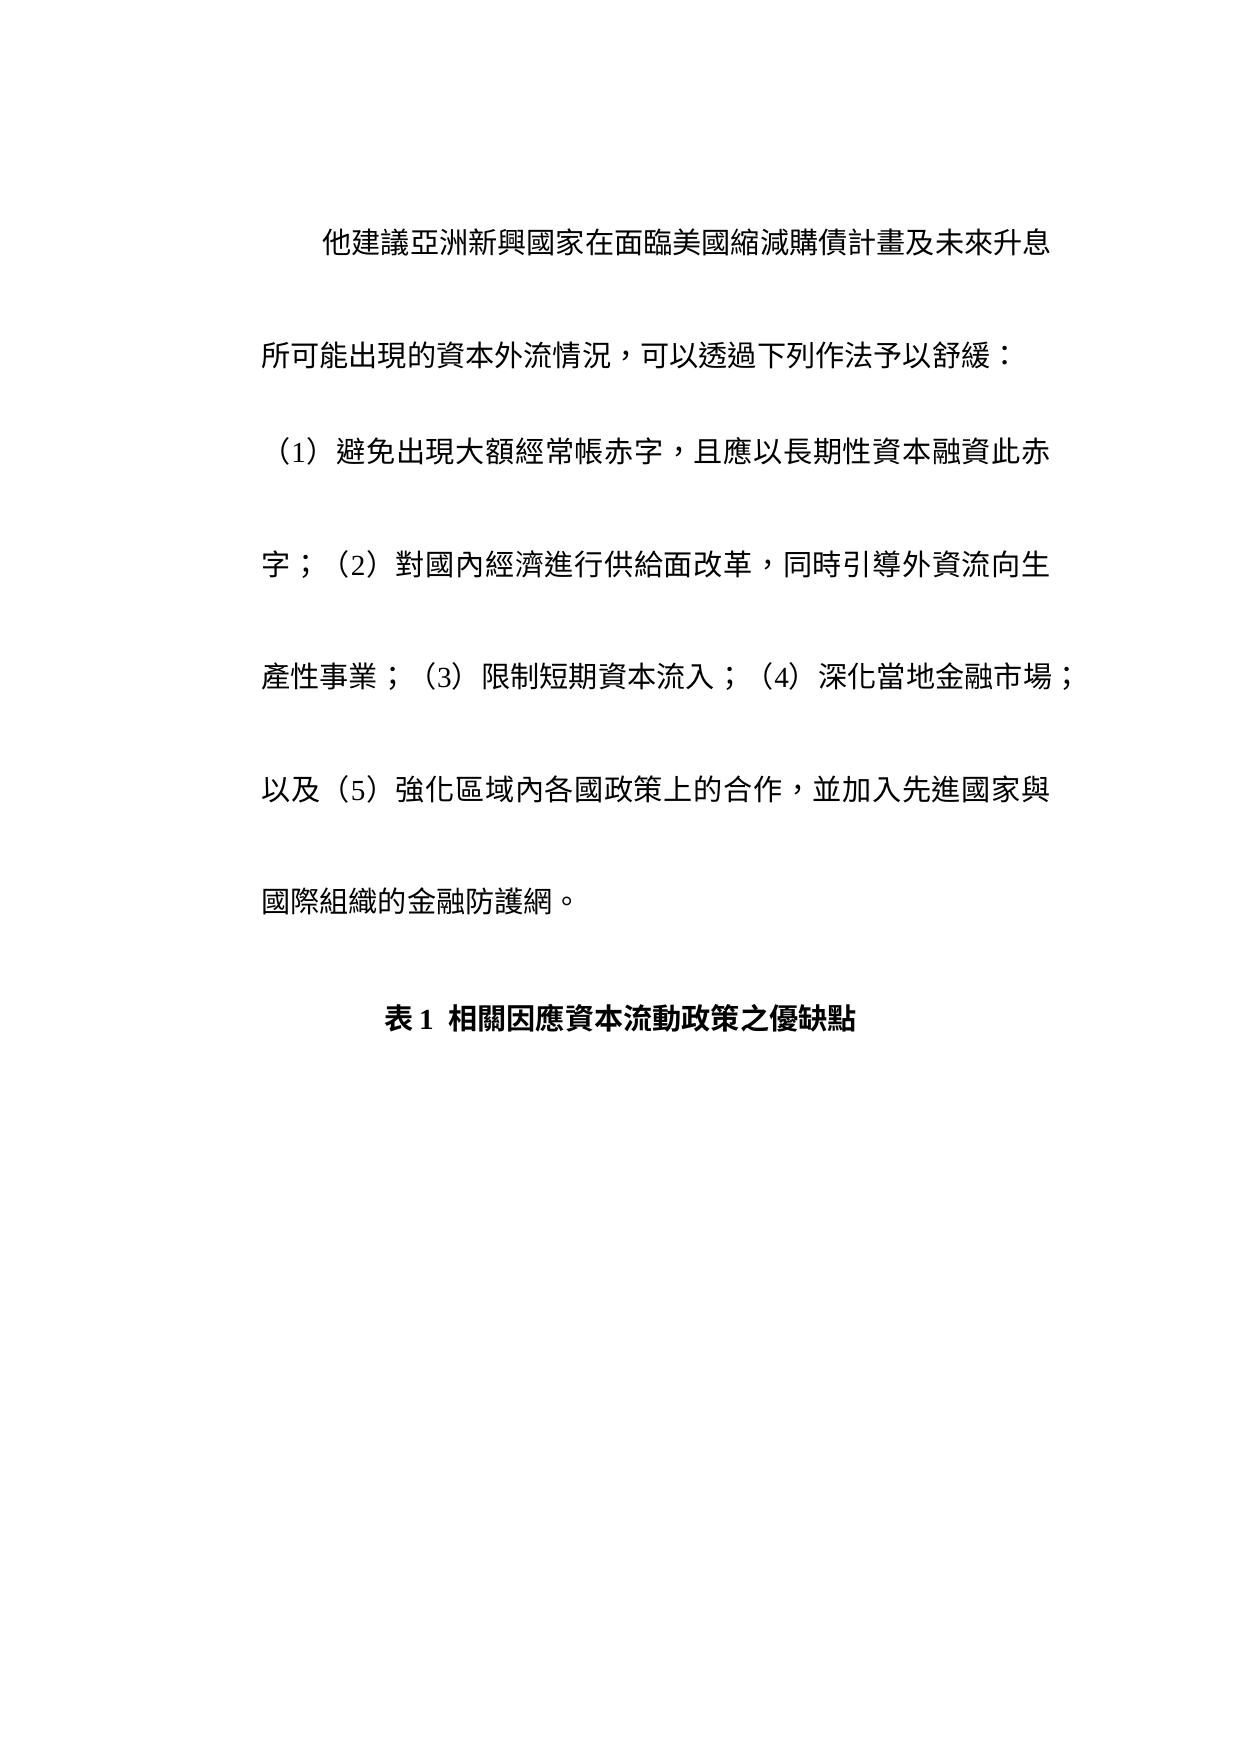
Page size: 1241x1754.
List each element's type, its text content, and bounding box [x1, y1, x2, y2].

text 表1 相關因應資本流動政策之優缺點 [187, 996, 1053, 1038]
text （1）避免出現大額經常帳赤字，且應以長期性資本融資此赤字；（2）對國內經濟進行供給面改革，同時引導外資流向生產性事業；（3）限制短期資本流入；（4）深化當地金融市場；以及（5）強化區域內各國政策上的合作，並加入先進國家與國際組織的金融防護網。 [261, 412, 1053, 937]
text 他建議亞洲新興國家在面臨美國縮減購債計畫及未來升息所可能出現的資本外流情況，可以透過下列作法予以舒緩： [261, 204, 1053, 391]
